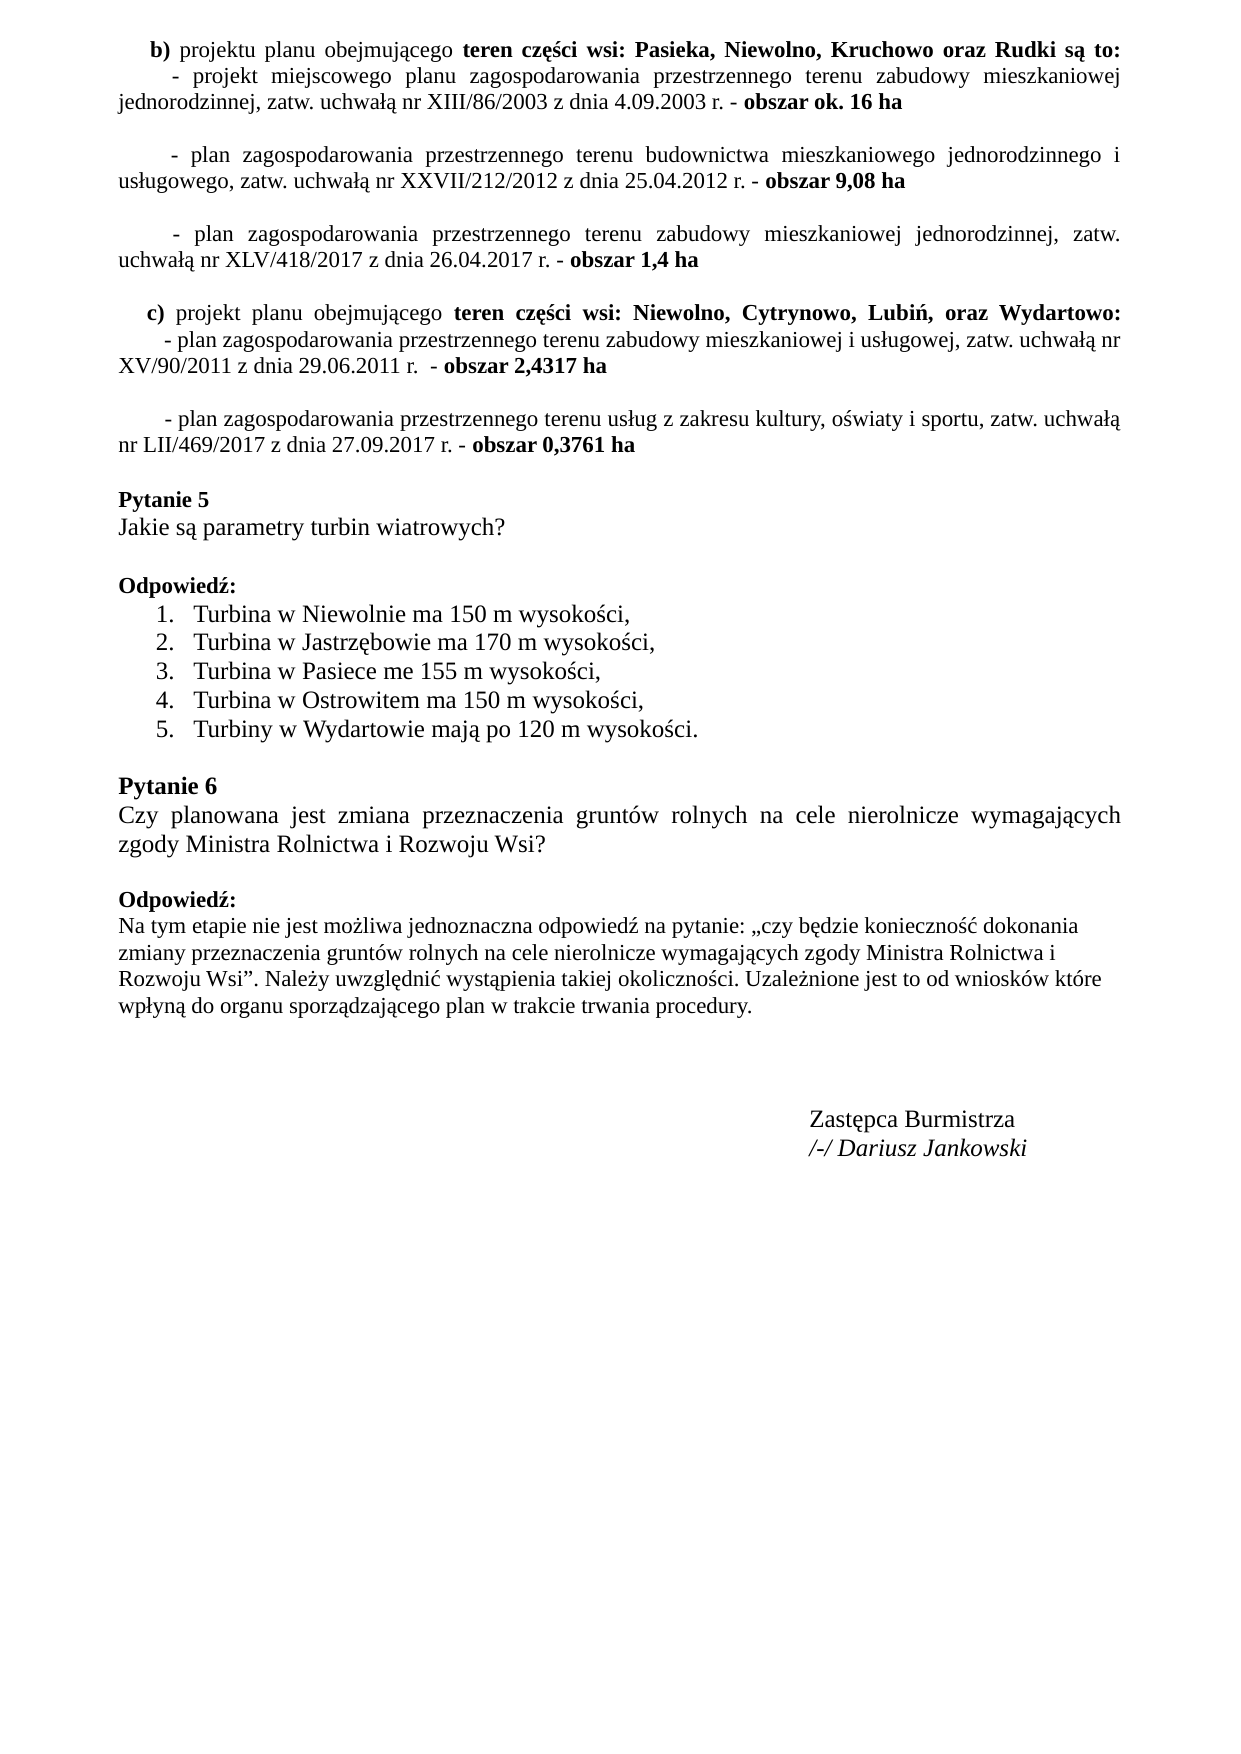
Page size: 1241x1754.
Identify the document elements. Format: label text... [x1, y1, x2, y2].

text Odpowiedź: [118, 886, 1122, 913]
text Jakie są parametry turbin wiatrowych? [118, 512, 1122, 541]
text - plan zagospodarowania przestrzennego terenu budownictwa mieszkaniowego jednorodzinnego i usługowego, zatw. uchwałą nr XXVII/212/2012 z dnia 25.04.2012 r. - obszar 9,08 ha [118, 115, 1122, 194]
list Turbina w Ostrowitem ma 150 m wysokości, [156, 685, 1122, 714]
text Zastępca Burmistrza [809, 1104, 1122, 1133]
list Turbiny w Wydartowie mają po 120 m wysokości. [156, 714, 1122, 742]
text /-/ Dariusz Jankowski [809, 1133, 1122, 1162]
list Turbina w Niewolnie ma 150 m wysokości, [156, 599, 1122, 627]
text Na tym etapie nie jest możliwa jednoznaczna odpowiedź na pytanie: „czy będzie konieczność dokonania zmiany przeznaczenia gruntów rolnych na cele nierolnicze wymagających zgody Ministra Rolnictwa i Rozwoju Wsi”. Należy uwzględnić wystąpienia takiej okoliczności. Uzależnione jest to od wniosków które wpłyną do organu sporządzającego plan w trakcie trwania procedury. [118, 913, 1122, 1018]
text Pytanie 5 [118, 486, 1122, 512]
text - plan zagospodarowania przestrzennego terenu zabudowy mieszkaniowej jednorodzinnej, zatw. uchwałą nr XLV/418/2017 z dnia 26.04.2017 r. - obszar 1,4 ha [118, 194, 1122, 273]
list Turbina w Pasiece me 155 m wysokości, [156, 656, 1122, 685]
text Pytanie 6 [118, 771, 1122, 800]
text Czy planowana jest zmiana przeznaczenia gruntów rolnych na cele nierolnicze wymagających zgody Ministra Rolnictwa i Rozwoju Wsi? [118, 800, 1122, 857]
text - plan zagospodarowania przestrzennego terenu usług z zakresu kultury, oświaty i sportu, zatw. uchwałą nr LII/469/2017 z dnia 27.09.2017 r. - obszar 0,3761 ha [118, 378, 1122, 457]
text c) projekt planu obejmującego teren części wsi: Niewolno, Cytrynowo, Lubiń, oraz Wydartowo: - plan zagospodarowania przestrzennego terenu zabudowy mieszkaniowej i usługowej, zatw. uchwałą nr XV/90/2011 z dnia 29.06.2011 r. - obszar 2,4317 ha [118, 273, 1122, 378]
list Turbina w Jastrzębowie ma 170 m wysokości, [156, 627, 1122, 656]
text b) projektu planu obejmującego teren części wsi: Pasieka, Niewolno, Kruchowo oraz Rudki są to: - projekt miejscowego planu zagospodarowania przestrzennego terenu zabudowy mieszkaniowej jednorodzinnej, zatw. uchwałą nr XIII/86/2003 z dnia 4.09.2003 r. - obszar ok. 16 ha [118, 36, 1122, 115]
text Odpowiedź: [118, 570, 1122, 599]
